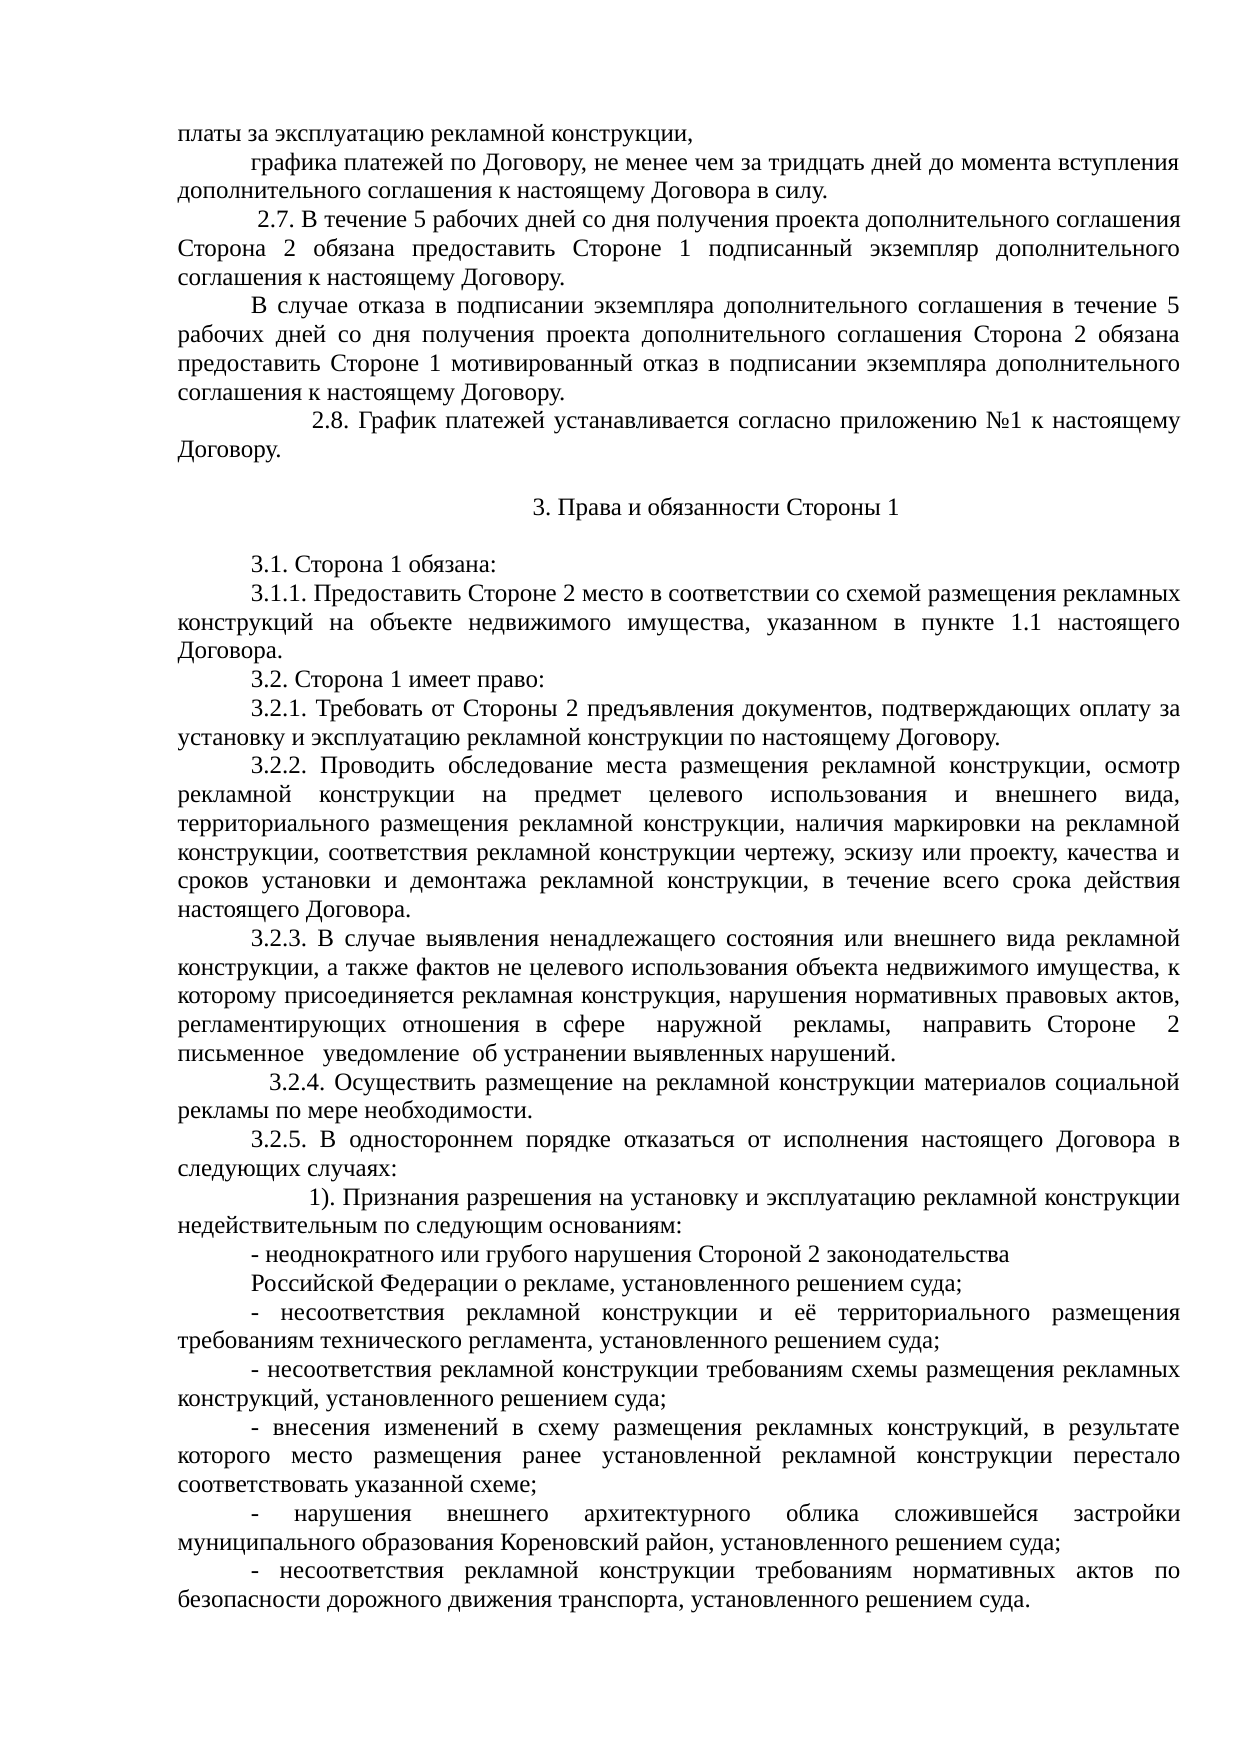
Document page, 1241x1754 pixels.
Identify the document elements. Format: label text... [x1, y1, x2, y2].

text платы за эксплуатацию рекламной конструкции, [177, 118, 1181, 147]
text - несоответствия рекламной конструкции требованиям схемы размещения рекламных конструкций, установленного решением суда; [177, 1354, 1181, 1412]
text 3.2.1. Требовать от Стороны 2 предъявления документов, подтверждающих оплату за установку и эксплуатацию рекламной конструкции по настоящему Договору. [177, 693, 1181, 751]
text - несоответствия рекламной конструкции требованиям нормативных актов по безопасности дорожного движения транспорта, установленного решением суда. [177, 1556, 1181, 1613]
text - нарушения внешнего архитектурного облика сложившейся застройки муниципального образования Кореновский район, установленного решением суда; [177, 1498, 1181, 1556]
text 3.1.1. Предоставить Стороне 2 место в соответствии со схемой размещения рекламных конструкций на объекте недвижимого имущества, указанном в пункте 1.1 настоящего Договора. [177, 578, 1181, 664]
text 3.1. Сторона 1 обязана: [177, 549, 1181, 578]
text 3.2.3. В случае выявления ненадлежащего состояния или внешнего вида рекламной конструкции, а также фактов не целевого использования объекта недвижимого имущества, к которому присоединяется рекламная конструкция, нарушения нормативных правовых актов, регламентирующих отношения в сфере наружной рекламы, направить Стороне 2 письменное уведомление об устранении выявленных нарушений. [177, 923, 1181, 1067]
text В случае отказа в подписании экземпляра дополнительного соглашения в течение 5 рабочих дней со дня получения проекта дополнительного соглашения Сторона 2 обязана предоставить Стороне 1 мотивированный отказ в подписании экземпляра дополнительного соглашения к настоящему Договору. [177, 291, 1181, 406]
text 3.2.4. Осуществить размещение на рекламной конструкции материалов социальной рекламы по мере необходимости. [177, 1067, 1181, 1124]
text - неоднократного или грубого нарушения Стороной 2 законодательства [177, 1239, 1181, 1268]
text - внесения изменений в схему размещения рекламных конструкций, в результате которого место размещения ранее установленной рекламной конструкции перестало соответствовать указанной схеме; [177, 1412, 1181, 1498]
text Российской Федерации о рекламе, установленного решением суда; [177, 1268, 1181, 1297]
text графика платежей по Договору, не менее чем за тридцать дней до момента вступления дополнительного соглашения к настоящему Договора в силу. [177, 147, 1181, 204]
text 3.2.2. Проводить обследование места размещения рекламной конструкции, осмотр рекламной конструкции на предмет целевого использования и внешнего вида, территориального размещения рекламной конструкции, наличия маркировки на рекламной конструкции, соответствия рекламной конструкции чертежу, эскизу или проекту, качества и сроков установки и демонтажа рекламной конструкции, в течение всего срока действия настоящего Договора. [177, 751, 1181, 923]
text 1). Признания разрешения на установку и эксплуатацию рекламной конструкции недействительным по следующим основаниям: [177, 1182, 1181, 1239]
text 2.8. График платежей устанавливается согласно приложению №1 к настоящему Договору. [177, 406, 1181, 463]
text 2.7. В течение 5 рабочих дней со дня получения проекта дополнительного соглашения Сторона 2 обязана предоставить Стороне 1 подписанный экземпляр дополнительного соглашения к настоящему Договору. [177, 204, 1181, 291]
text 3. Права и обязанности Стороны 1 [177, 492, 1181, 521]
text 3.2. Сторона 1 имеет право: [177, 664, 1181, 693]
text 3.2.5. В одностороннем порядке отказаться от исполнения настоящего Договора в следующих случаях: [177, 1124, 1181, 1182]
text - несоответствия рекламной конструкции и её территориального размещения требованиям технического регламента, установленного решением суда; [177, 1297, 1181, 1354]
